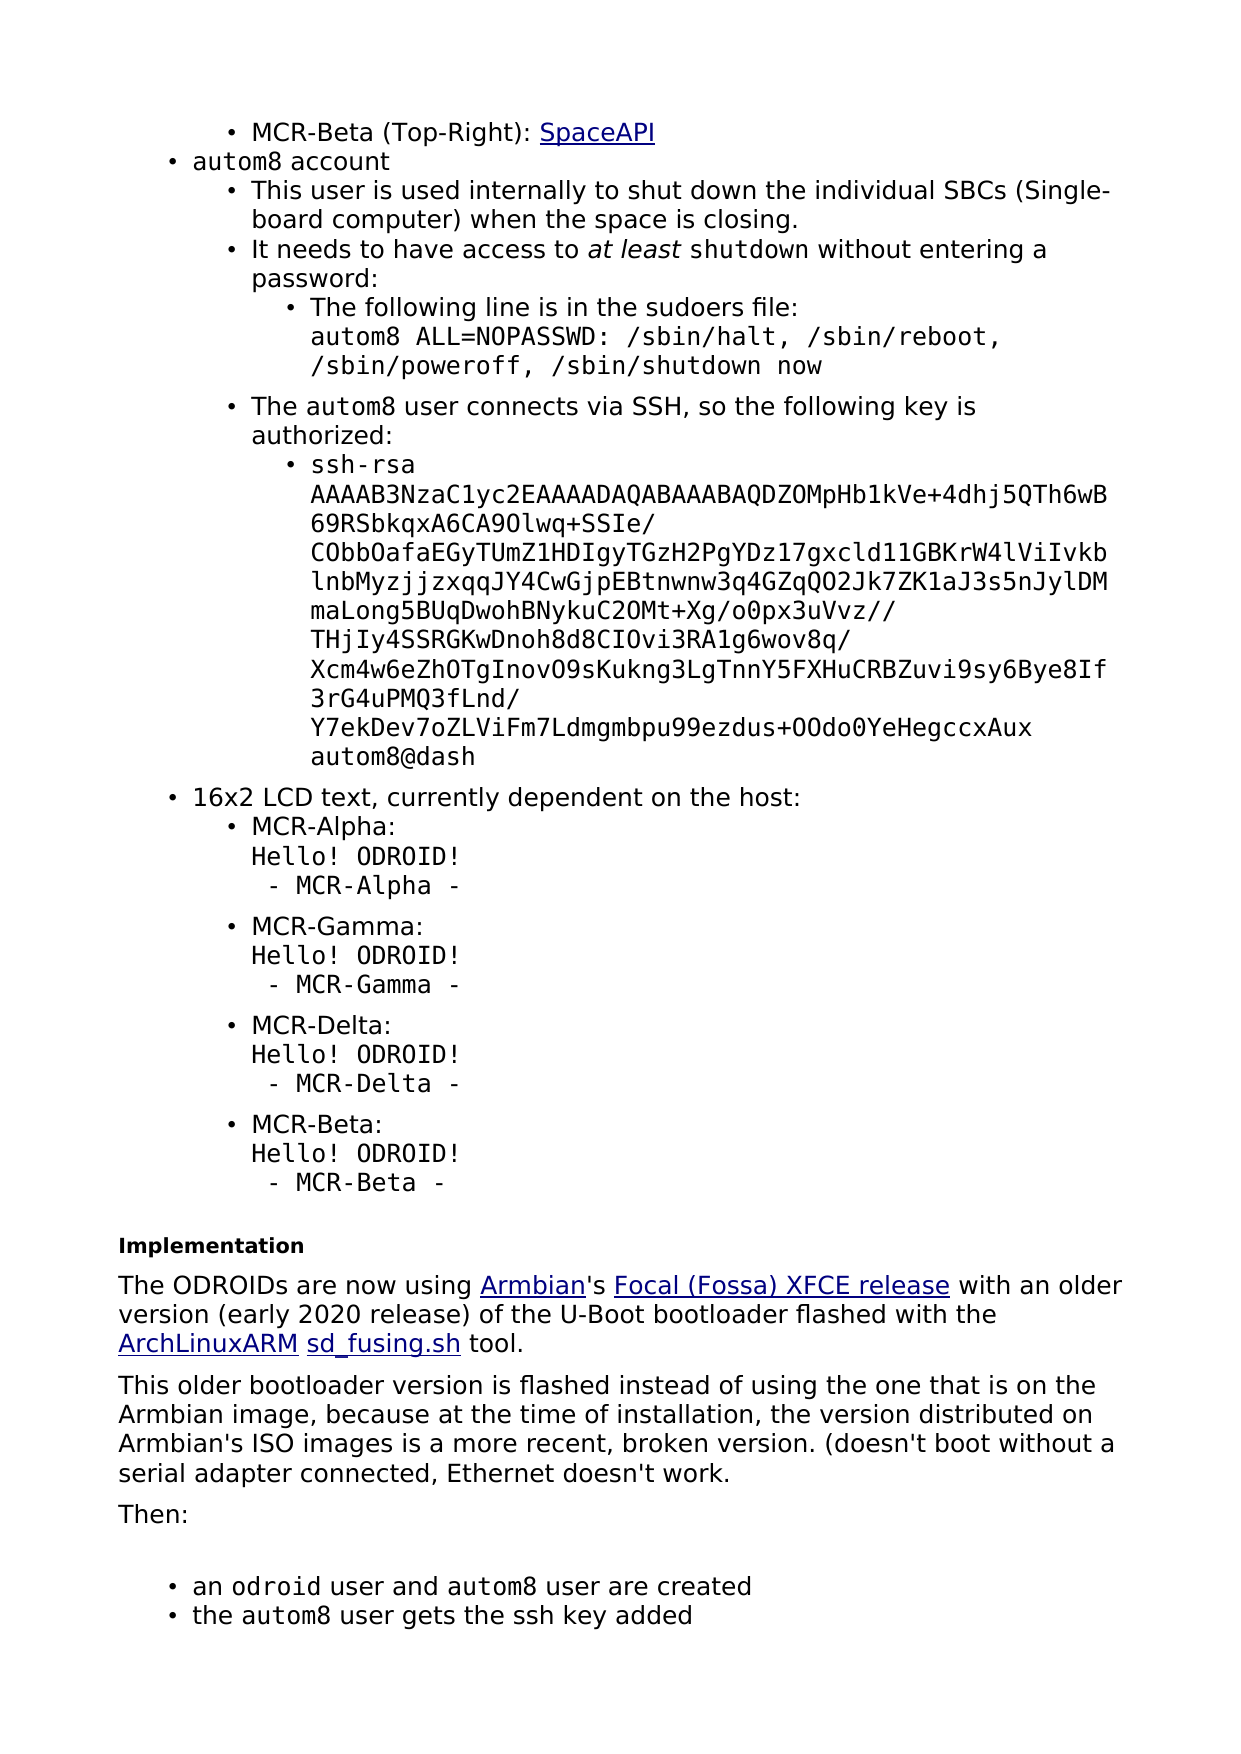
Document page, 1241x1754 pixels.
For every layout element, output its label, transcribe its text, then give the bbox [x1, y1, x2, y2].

list The following line is in the sudoers file: [295, 293, 1122, 322]
list an odroid user and autom8 user are created [177, 1572, 1122, 1601]
list 16x2 LCD text, currently dependent on the host: [177, 783, 1122, 812]
list autom8 account [177, 147, 1122, 176]
list Hello! ODROID! - MCR-Gamma - [236, 941, 1122, 999]
list This user is used internally to shut down the individual SBCs (Single-board computer) when the space is closing. [236, 176, 1122, 235]
list Hello! ODROID! - MCR-Beta - [236, 1139, 1122, 1198]
list MCR-Gamma: [236, 912, 1122, 941]
text The ODROIDs are now using Armbian's Focal (Fossa) XFCE release with an older version (early 2020 release) of the U-Boot bootloader flashed with the ArchLinuxARM sd_fusing.sh tool. [118, 1271, 1122, 1359]
list the autom8 user gets the ssh key added [177, 1601, 1122, 1630]
list MCR-Alpha: [236, 812, 1122, 842]
list Hello! ODROID! - MCR-Alpha - [236, 842, 1122, 900]
list The autom8 user connects via SSH, so the following key is authorized: [236, 392, 1122, 451]
list MCR-Beta (Top-Right): SpaceAPI [236, 118, 1122, 147]
list MCR-Beta: [236, 1110, 1122, 1139]
list MCR-Delta: [236, 1011, 1122, 1040]
subtitle Implementation [118, 1234, 1122, 1259]
text This older bootloader version is flashed instead of using the one that is on the Armbian image, because at the time of installation, the version distributed on Armbian's ISO images is a more recent, broken version. (doesn't boot without a serial adapter connected, Ethernet doesn't work. [118, 1371, 1122, 1488]
list Hello! ODROID! - MCR-Delta - [236, 1040, 1122, 1098]
list It needs to have access to at least shutdown without entering a password: [236, 235, 1122, 293]
list ssh-rsa AAAAB3NzaC1yc2EAAAADAQABAAABAQDZOMpHb1kVe+4dhj5QTh6wB69RSbkqxA6CA9Olwq+SSIe/CObbOafaEGyTUmZ1HDIgyTGzH2PgYDz17gxcld11GBKrW4lViIvkblnbMyzjjzxqqJY4CwGjpEBtnwnw3q4GZqQO2Jk7ZK1aJ3s5nJylDMmaLong5BUqDwohBNykuC2OMt+Xg/o0px3uVvz//THjIy4SSRGKwDnoh8d8CIOvi3RA1g6wov8q/Xcm4w6eZhOTgInovO9sKukng3LgTnnY5FXHuCRBZuvi9sy6Bye8If3rG4uPMQ3fLnd/Y7ekDev7oZLViFm7Ldmgmbpu99ezdus+OOdo0YeHegccxAux autom8@dash [295, 451, 1122, 772]
list autom8 ALL=NOPASSWD: /sbin/halt, /sbin/reboot, /sbin/poweroff, /sbin/shutdown now [295, 322, 1122, 381]
text Then: [118, 1501, 1122, 1530]
